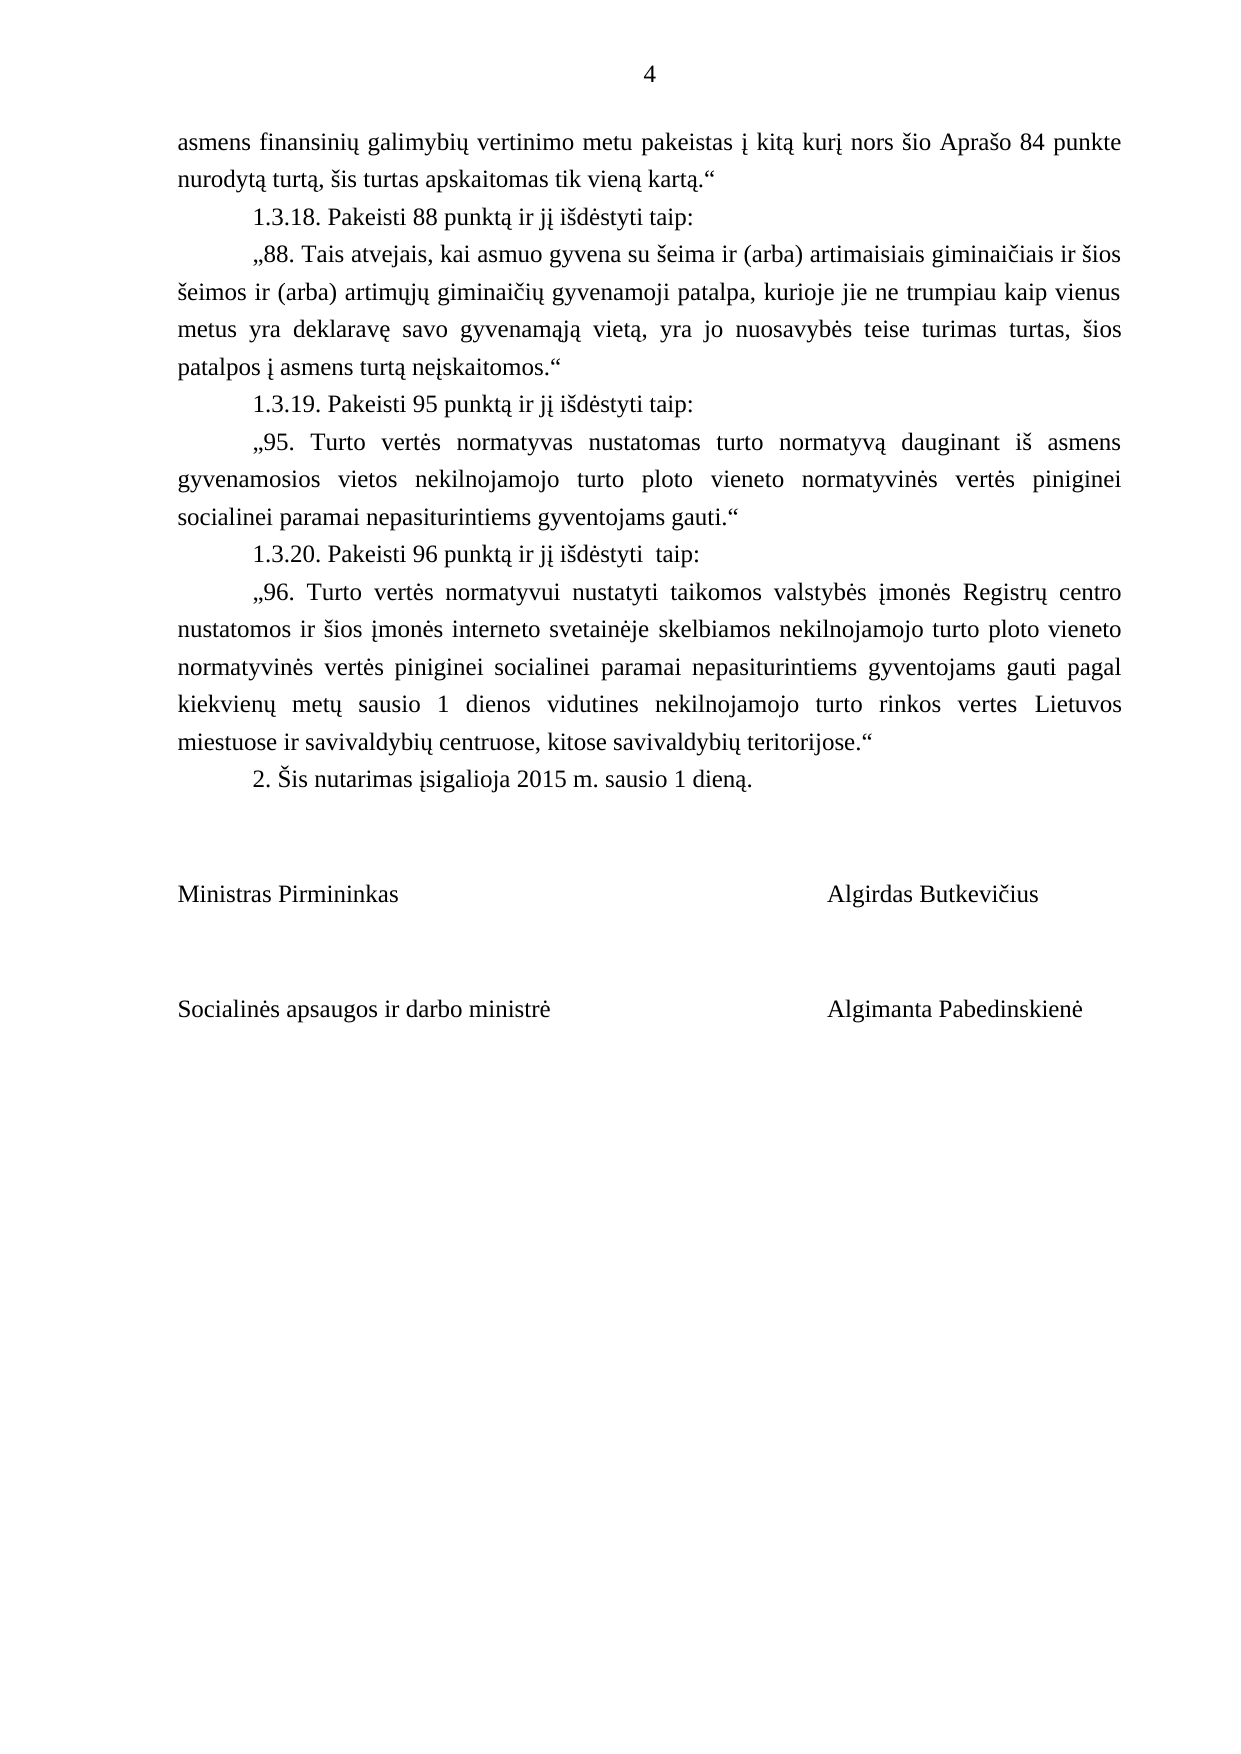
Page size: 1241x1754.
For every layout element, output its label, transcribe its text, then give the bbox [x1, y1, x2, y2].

text 2. Šis nutarimas įsigalioja 2015 m. sausio 1 dieną. [177, 756, 1122, 793]
text „88. Tais atvejais, kai asmuo gyvena su šeima ir (arba) artimaisiais giminaičiais ir šios šeimos ir (arba) artimųjų giminaičių gyvenamoji patalpa, kurioje jie ne trumpiau kaip vienus metus yra deklaravę savo gyvenamąją vietą, yra jo nuosavybės teise turimas turtas, šios patalpos į asmens turtą neįskaitomos.“ [177, 231, 1122, 381]
text Ministras Pirmininkas Algirdas Butkevičius [177, 879, 1122, 908]
text „96. Turto vertės normatyvui nustatyti taikomos valstybės įmonės Registrų centro nustatomos ir šios įmonės interneto svetainėje skelbiamos nekilnojamojo turto ploto vieneto normatyvinės vertės piniginei socialinei paramai nepasiturintiems gyventojams gauti pagal kiekvienų metų sausio 1 dienos vidutines nekilnojamojo turto rinkos vertes Lietuvos miestuose ir savivaldybių centruose, kitose savivaldybių teritorijose.“ [177, 568, 1122, 756]
text „95. Turto vertės normatyvas nustatomas turto normatyvą dauginant iš asmens gyvenamosios vietos nekilnojamojo turto ploto vieneto normatyvinės vertės piniginei socialinei paramai nepasiturintiems gyventojams gauti.“ [177, 418, 1122, 531]
text 1.3.20. Pakeisti 96 punktą ir jį išdėstyti taip: [177, 531, 1122, 568]
text 1.3.18. Pakeisti 88 punktą ir jį išdėstyti taip: [177, 193, 1122, 231]
text asmens finansinių galimybių vertinimo metu pakeistas į kitą kurį nors šio Aprašo 84 punkte nurodytą turtą, šis turtas apskaitomas tik vieną kartą.“ [177, 118, 1122, 193]
text 1.3.19. Pakeisti 95 punktą ir jį išdėstyti taip: [177, 381, 1122, 418]
text Socialinės apsaugos ir darbo ministrė Algimanta Pabedinskienė [177, 994, 1122, 1023]
